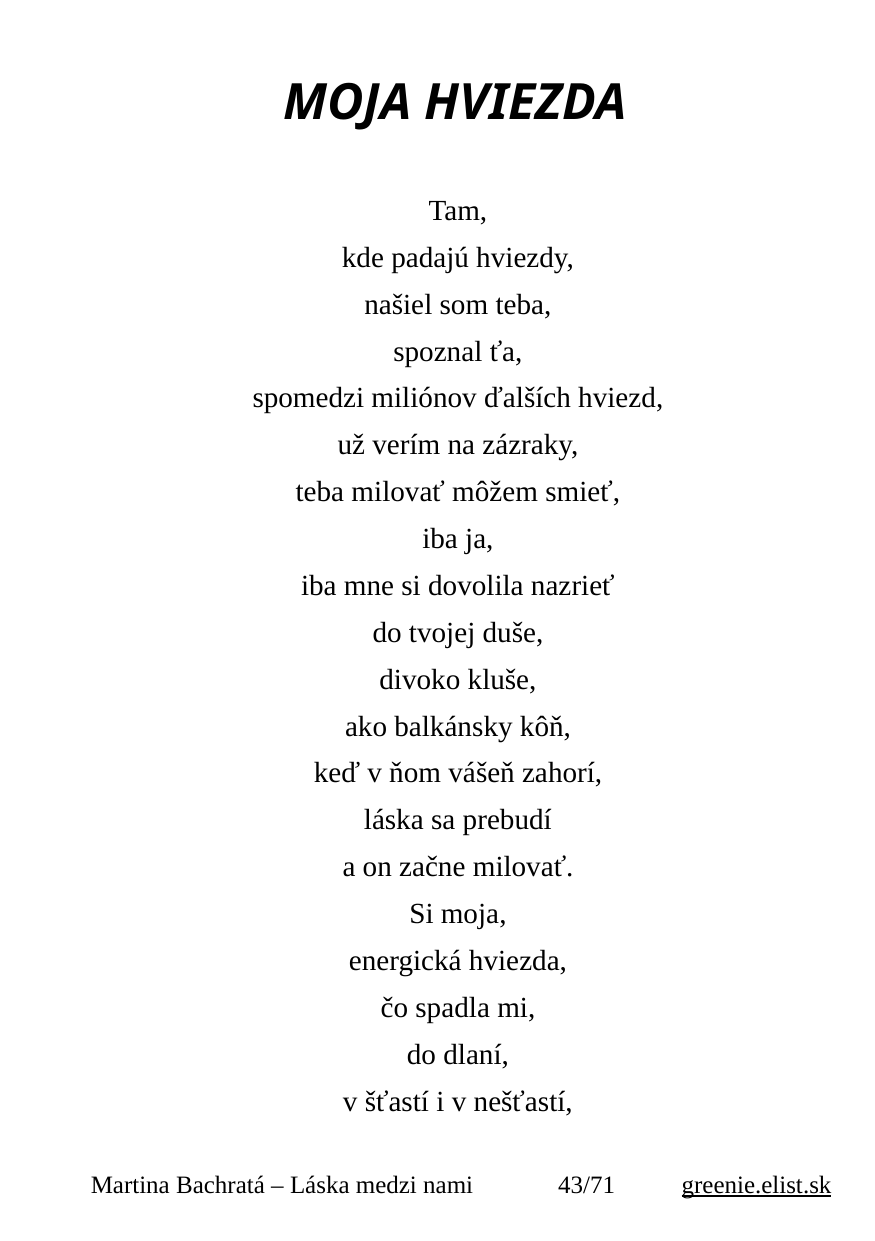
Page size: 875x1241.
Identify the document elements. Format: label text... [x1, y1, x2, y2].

text do dlaní, [83, 1037, 833, 1070]
text energická hviezda, [83, 943, 833, 977]
text do tvojej duše, [83, 615, 833, 648]
text našiel som teba, [83, 287, 833, 320]
text čo spadla mi, [83, 990, 833, 1023]
text iba mne si dovolila nazrieť [83, 568, 833, 602]
text spoznal ťa, [83, 334, 833, 367]
text v šťastí i v nešťastí, [83, 1084, 833, 1117]
text ako balkánsky kôň, [83, 709, 833, 742]
text Si moja, [83, 896, 833, 930]
text keď v ňom vášeň zahorí, [83, 756, 833, 789]
text už verím na zázraky, [83, 427, 833, 461]
text divoko kluše, [83, 662, 833, 695]
text teba milovať môžem smieť, [83, 474, 833, 508]
text spomedzi miliónov ďalších hviezd, [83, 381, 833, 414]
text Tam, [83, 193, 833, 227]
text iba ja, [83, 521, 833, 555]
subtitle MOJA HVIEZDA [83, 66, 833, 134]
text láska sa prebudí [83, 802, 833, 836]
text a on začne milovať. [83, 849, 833, 883]
text kde padajú hviezdy, [83, 240, 833, 273]
